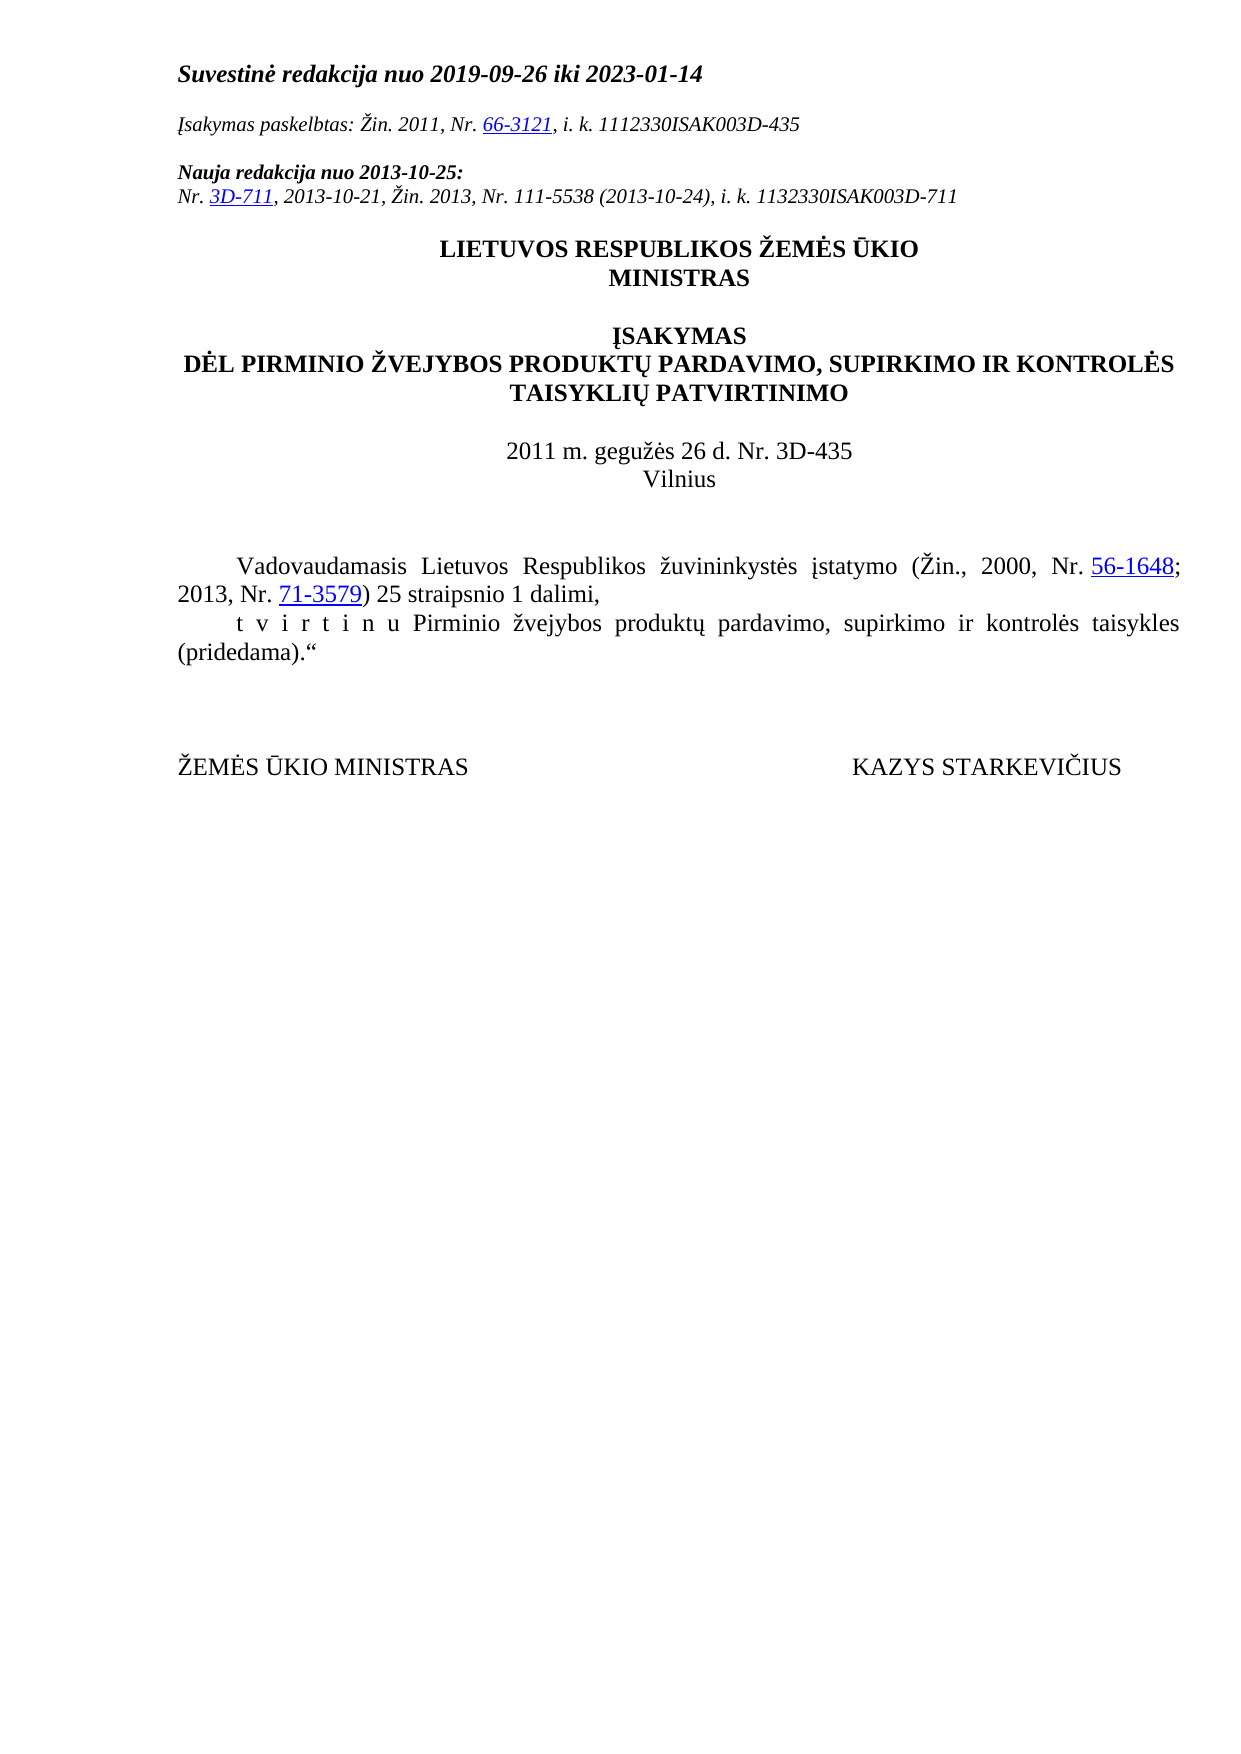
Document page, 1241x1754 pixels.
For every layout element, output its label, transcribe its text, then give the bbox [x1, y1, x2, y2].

text MINISTRAS [177, 263, 1181, 292]
text Žemės ūkio ministras Kazys Starkevičius [177, 752, 1181, 781]
text Vadovaudamasis Lietuvos Respublikos žuvininkystės įstatymo (Žin., 2000, Nr. 56-1648; 2013, Nr. 71-3579) 25 straipsnio 1 dalimi, [177, 551, 1181, 608]
text DĖL PIRMINIO ŽVEJYBOS PRODUKTŲ PARDAVIMO, SUPIRKIMO IR KONTROLĖS TAISYKLIŲ PATVIRTINIMO [177, 349, 1181, 407]
text Suvestinė redakcija nuo 2019-09-26 iki 2023-01-14 [177, 59, 1181, 88]
text Įsakymas paskelbtas: Žin. 2011, Nr. 66-3121, i. k. 1112330ISAK003D-435 [177, 112, 1181, 136]
text LIETUVOS RESPUBLIKOS ŽEMĖS ŪKIO [177, 234, 1181, 263]
text Vilnius [177, 464, 1181, 493]
text Nauja redakcija nuo 2013-10-25: [177, 160, 1181, 184]
text t v i r t i n u Pirminio žvejybos produktų pardavimo, supirkimo ir kontrolės taisykles (pridedama).“ [177, 608, 1181, 666]
text 2011 m. gegužės 26 d. Nr. 3D-435 [177, 436, 1181, 464]
text Nr. 3D-711, 2013-10-21, Žin. 2013, Nr. 111-5538 (2013-10-24), i. k. 1132330ISAK003D-711 [177, 184, 1181, 208]
text ĮSAKYMAS [177, 321, 1181, 349]
